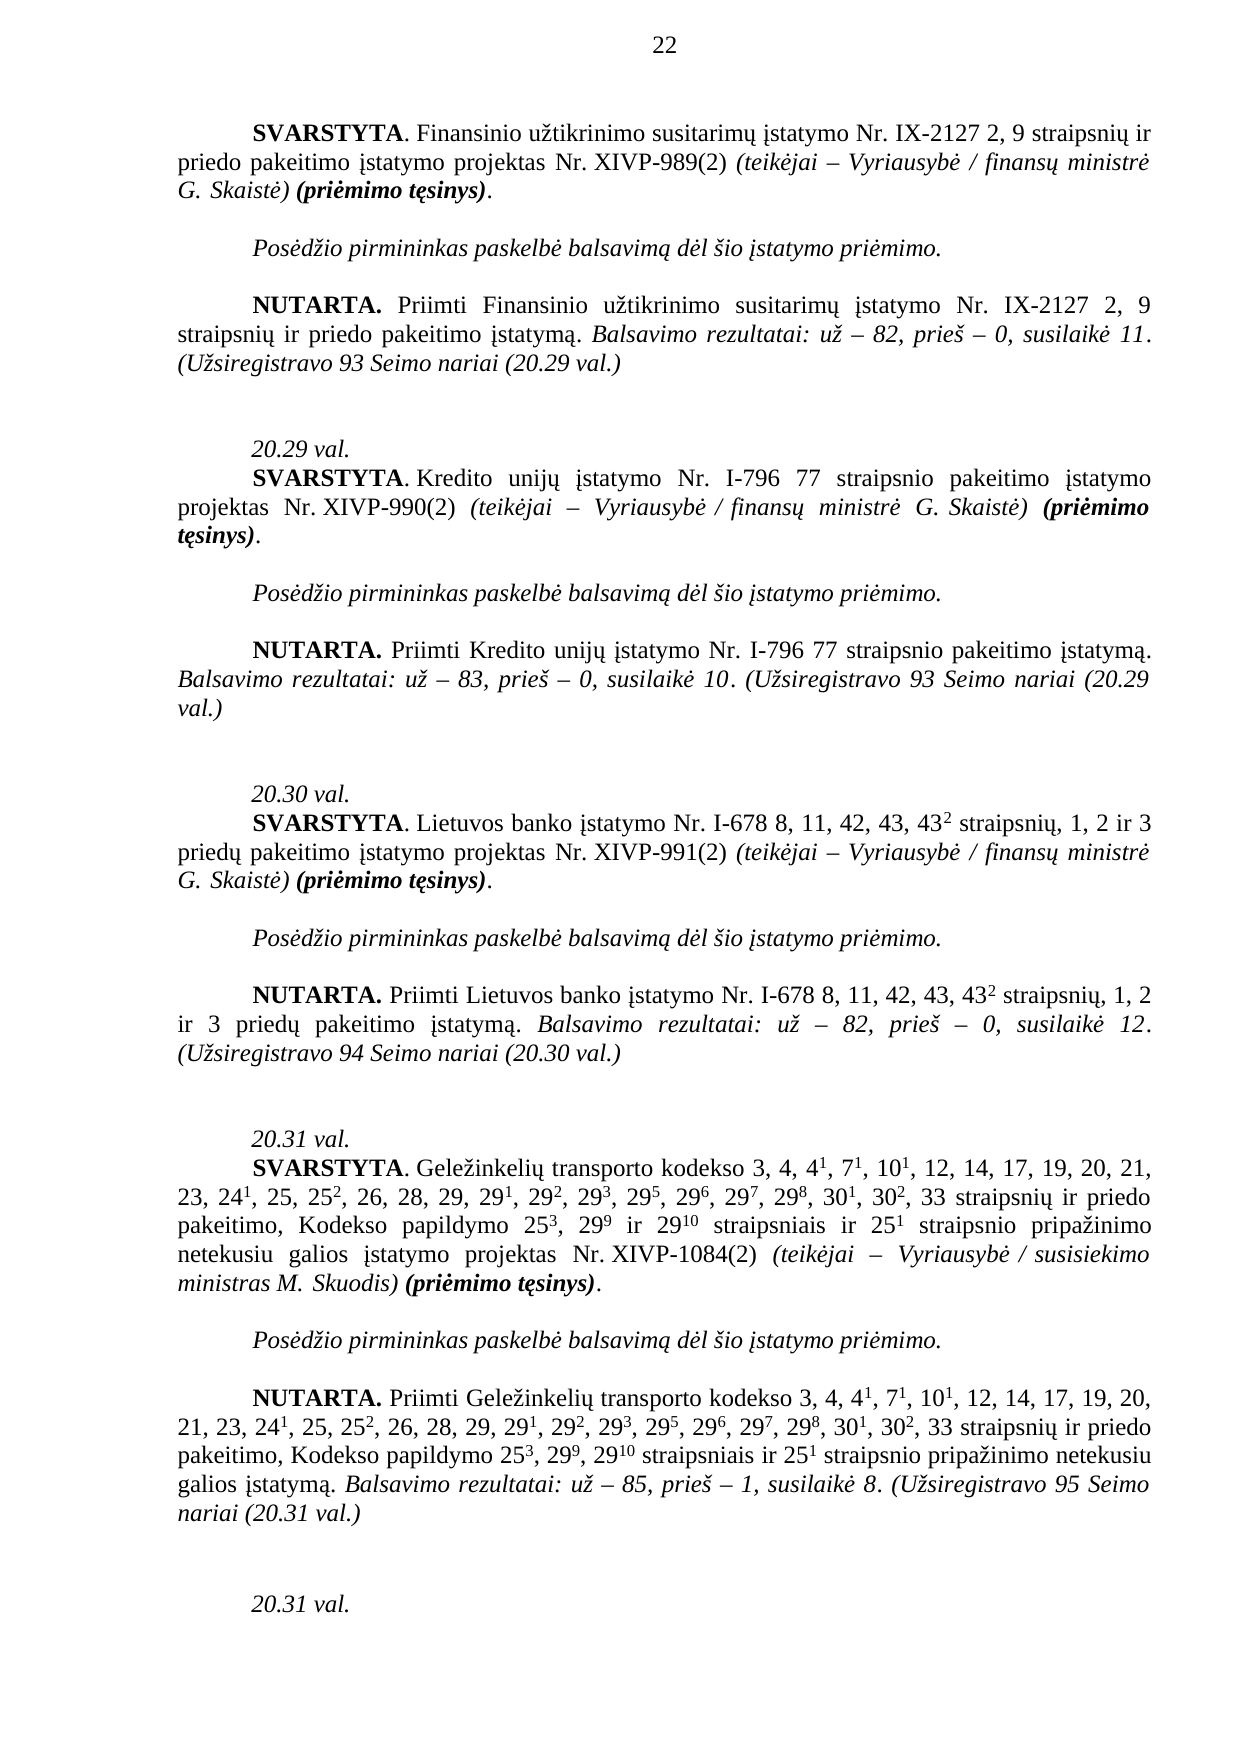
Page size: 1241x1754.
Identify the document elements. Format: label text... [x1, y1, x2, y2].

text SVARSTYTA. Kredito unijų įstatymo Nr. I-796 77 straipsnio pakeitimo įstatymo projektas Nr. XIVP-990(2) (teikėjai – Vyriausybė / finansų ministrė G. Skaistė) (priėmimo tęsinys). [177, 463, 1152, 549]
text Posėdžio pirmininkas paskelbė balsavimą dėl šio įstatymo priėmimo. [177, 233, 1152, 262]
text 20.29 val. [177, 434, 1152, 463]
text 20.30 val. [177, 779, 1152, 808]
text Posėdžio pirmininkas paskelbė balsavimą dėl šio įstatymo priėmimo. [177, 578, 1152, 607]
text Posėdžio pirmininkas paskelbė balsavimą dėl šio įstatymo priėmimo. [177, 923, 1152, 952]
text SVARSTYTA. Finansinio užtikrinimo susitarimų įstatymo Nr. IX-2127 2, 9 straipsnių ir priedo pakeitimo įstatymo projektas Nr. XIVP-989(2) (teikėjai – Vyriausybė / finansų ministrė G. Skaistė) (priėmimo tęsinys). [177, 118, 1152, 204]
text 20.31 val. [177, 1124, 1152, 1153]
text Posėdžio pirmininkas paskelbė balsavimą dėl šio įstatymo priėmimo. [177, 1326, 1152, 1354]
text NUTARTA. Priimti Geležinkelių transporto kodekso 3, 4, 41, 71, 101, 12, 14, 17, 19, 20, 21, 23, 241, 25, 252, 26, 28, 29, 291, 292, 293, 295, 296, 297, 298, 301, 302, 33 straipsnių ir priedo pakeitimo, Kodekso papildymo 253, 299, 2910 straipsniais ir 251 straipsnio pripažinimo netekusiu galios įstatymą. Balsavimo rezultatai: už – 85, prieš – 1, susilaikė 8. (Užsiregistravo 95 Seimo nariai (20.31 val.) [177, 1383, 1152, 1527]
text SVARSTYTA. Geležinkelių transporto kodekso 3, 4, 41, 71, 101, 12, 14, 17, 19, 20, 21, 23, 241, 25, 252, 26, 28, 29, 291, 292, 293, 295, 296, 297, 298, 301, 302, 33 straipsnių ir priedo pakeitimo, Kodekso papildymo 253, 299 ir 2910 straipsniais ir 251 straipsnio pripažinimo netekusiu galios įstatymo projektas Nr. XIVP-1084(2) (teikėjai – Vyriausybė / susisiekimo ministras M. Skuodis) (priėmimo tęsinys). [177, 1153, 1152, 1297]
text SVARSTYTA. Lietuvos banko įstatymo Nr. I-678 8, 11, 42, 43, 432 straipsnių, 1, 2 ir 3 priedų pakeitimo įstatymo projektas Nr. XIVP-991(2) (teikėjai – Vyriausybė / finansų ministrė G. Skaistė) (priėmimo tęsinys). [177, 808, 1152, 894]
text NUTARTA. Priimti Kredito unijų įstatymo Nr. I-796 77 straipsnio pakeitimo įstatymą. Balsavimo rezultatai: už – 83, prieš – 0, susilaikė 10. (Užsiregistravo 93 Seimo nariai (20.29 val.) [177, 636, 1152, 722]
text 20.31 val. [177, 1589, 1152, 1618]
text NUTARTA. Priimti Lietuvos banko įstatymo Nr. I-678 8, 11, 42, 43, 432 straipsnių, 1, 2 ir 3 priedų pakeitimo įstatymą. Balsavimo rezultatai: už – 82, prieš – 0, susilaikė 12. (Užsiregistravo 94 Seimo nariai (20.30 val.) [177, 981, 1152, 1067]
text NUTARTA. Priimti Finansinio užtikrinimo susitarimų įstatymo Nr. IX-2127 2, 9 straipsnių ir priedo pakeitimo įstatymą. Balsavimo rezultatai: už – 82, prieš – 0, susilaikė 11. (Užsiregistravo 93 Seimo nariai (20.29 val.) [177, 291, 1152, 377]
